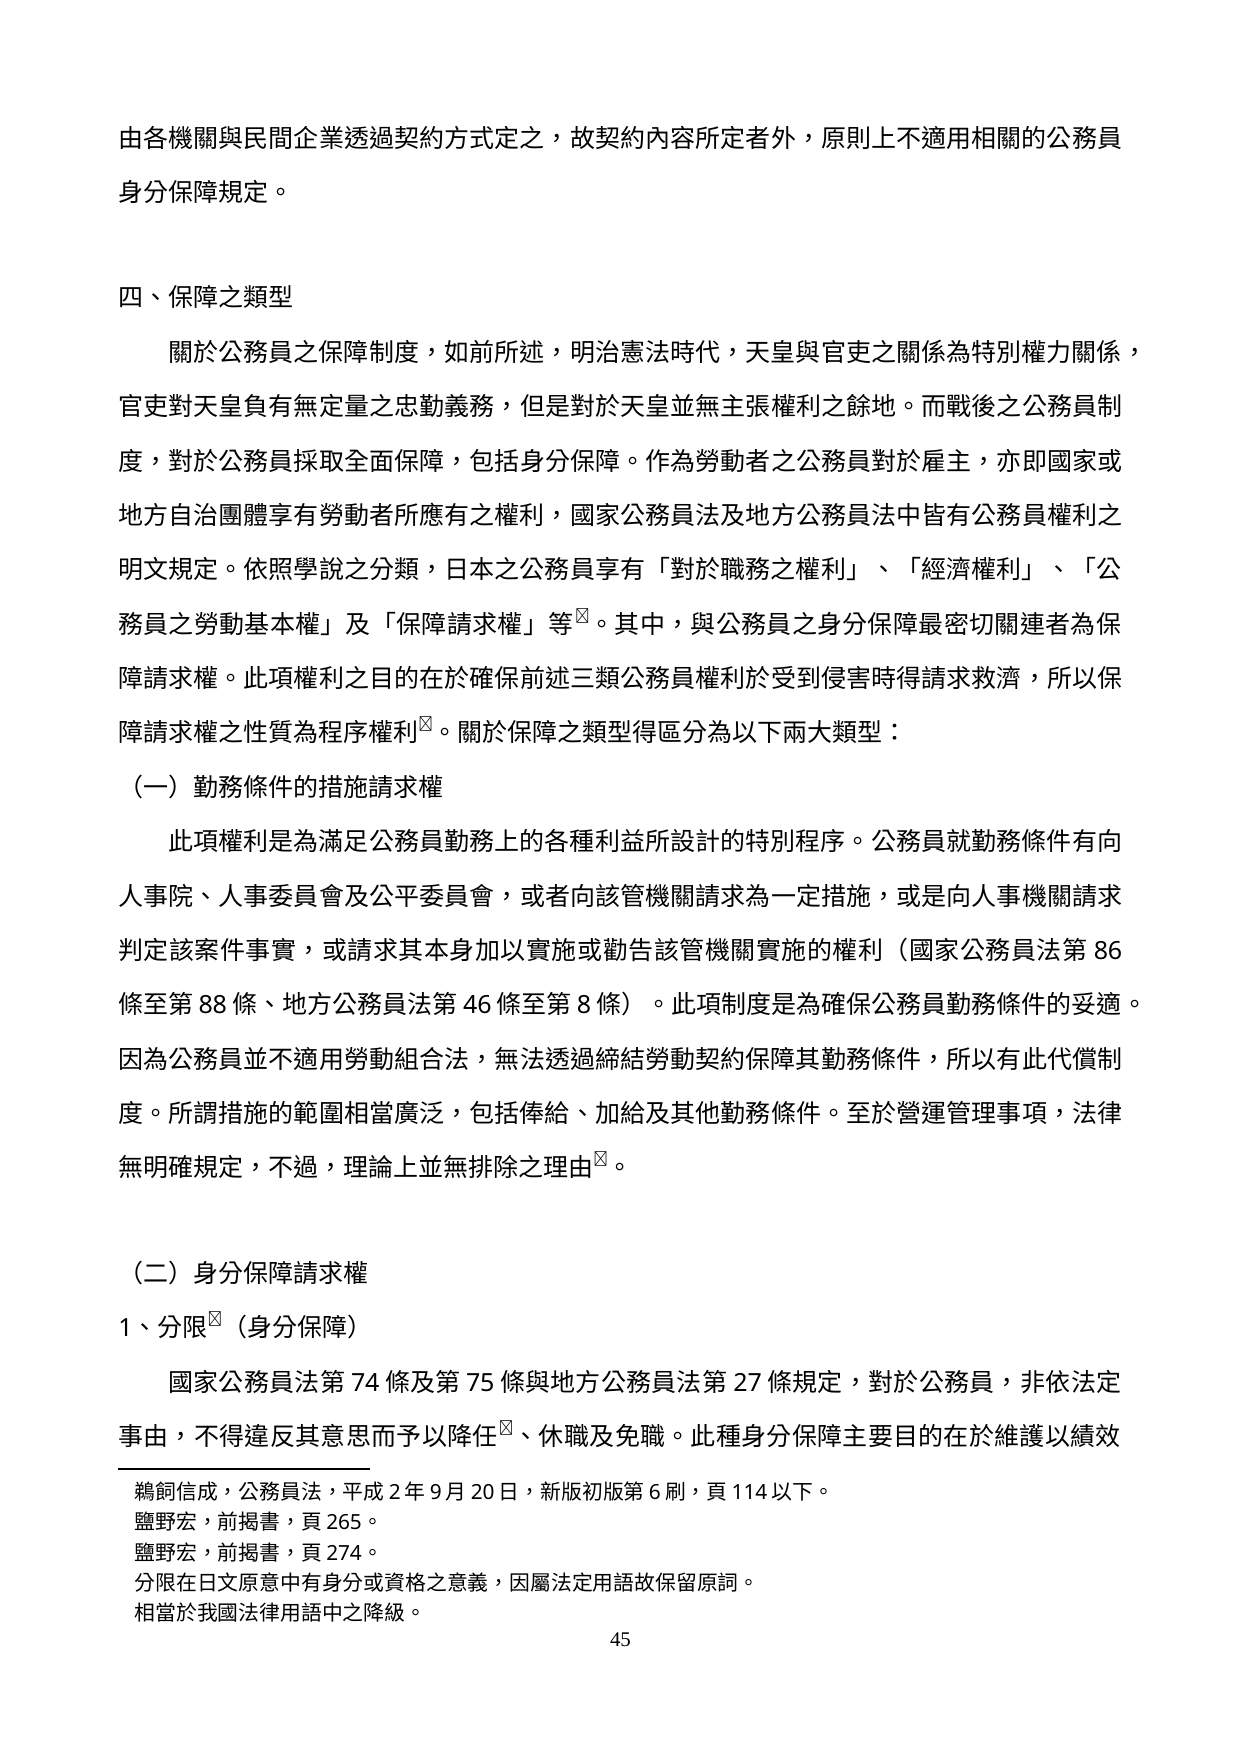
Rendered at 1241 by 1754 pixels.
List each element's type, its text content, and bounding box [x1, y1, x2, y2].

text 由各機關與民間企業透過契約方式定之，故契約內容所定者外，原則上不適用相關的公務員身分保障規定。 [118, 118, 1122, 209]
text 關於公務員之保障制度，如前所述，明治憲法時代，天皇與官吏之關係為特別權力關係，官吏對天皇負有無定量之忠勤義務，但是對於天皇並無主張權利之餘地。而戰後之公務員制度，對於公務員採取全面保障，包括身分保障。作為勞動者之公務員對於雇主，亦即國家或地方自治團體享有勞動者所應有之權利，國家公務員法及地方公務員法中皆有公務員權利之明文規定。依照學說之分類，日本之公務員享有「對於職務之權利」、「經濟權利」、「公務員之勞動基本權」及「保障請求權」等。其中，與公務員之身分保障最密切關連者為保障請求權。此項權利之目的在於確保前述三類公務員權利於受到侵害時得請求救濟，所以保障請求權之性質為程序權利。關於保障之類型得區分為以下兩大類型： [118, 332, 1122, 749]
text 鹽野宏，前揭書，頁274。 [118, 1536, 1122, 1566]
text （二）身分保障請求權 [118, 1253, 1122, 1289]
text （一）勤務條件的措施請求權 [118, 767, 1122, 803]
text 鹽野宏，前揭書，頁265。 [118, 1506, 1122, 1536]
text 國家公務員法第74條及第75條與地方公務員法第27條規定，對於公務員，非依法定事由，不得違反其意思而予以降任、休職及免職。此種身分保障主要目的在於維護以績效主義為基礎之公務員制度，禁止具有任命權者恣意地行使權力。又從公務員之保障而言，不得以法定事由以外之理由將其降任、休職及免職，係賦予其執行職務權利，亦具有作為補償限制其勞動基本權之意義。降任與免職之事由相通，國家公務員法第78條及地方公務員法第28條設有明文。關於公務員降任之案例不多，以一般職公務員為例，平成16年（2004年）僅有一件，理由為勤務成績不佳，平成17年（2005年）則無任何案件。 [118, 1362, 1122, 1453]
text 相當於我國法律用語中之降級。 [118, 1596, 1122, 1627]
text 鵜飼信成，公務員法，平成2年9月20日，新版初版第6刷，頁114以下。 [118, 1475, 1122, 1506]
text 此項權利是為滿足公務員勤務上的各種利益所設計的特別程序。公務員就勤務條件有向人事院、人事委員會及公平委員會，或者向該管機關請求為一定措施，或是向人事機關請求判定該案件事實，或請求其本身加以實施或勸告該管機關實施的權利（國家公務員法第86條至第88條、地方公務員法第 46條至第8條）。此項制度是為確保公務員勤務條件的妥適。因為公務員並不適用勞動組合法，無法透過締結勞動契約保障其勤務條件，所以有此代償制度。所謂措施的範圍相當廣泛，包括俸給、加給及其他勤務條件。至於營運管理事項，法律無明確規定，不過，理論上並無排除之理由。 [118, 822, 1122, 1184]
text 四、保障之類型 [118, 278, 1122, 314]
text 分限在日文原意中有身分或資格之意義，因屬法定用語故保留原詞。 [118, 1566, 1122, 1596]
text 1、分限（身分保障） [118, 1308, 1122, 1344]
